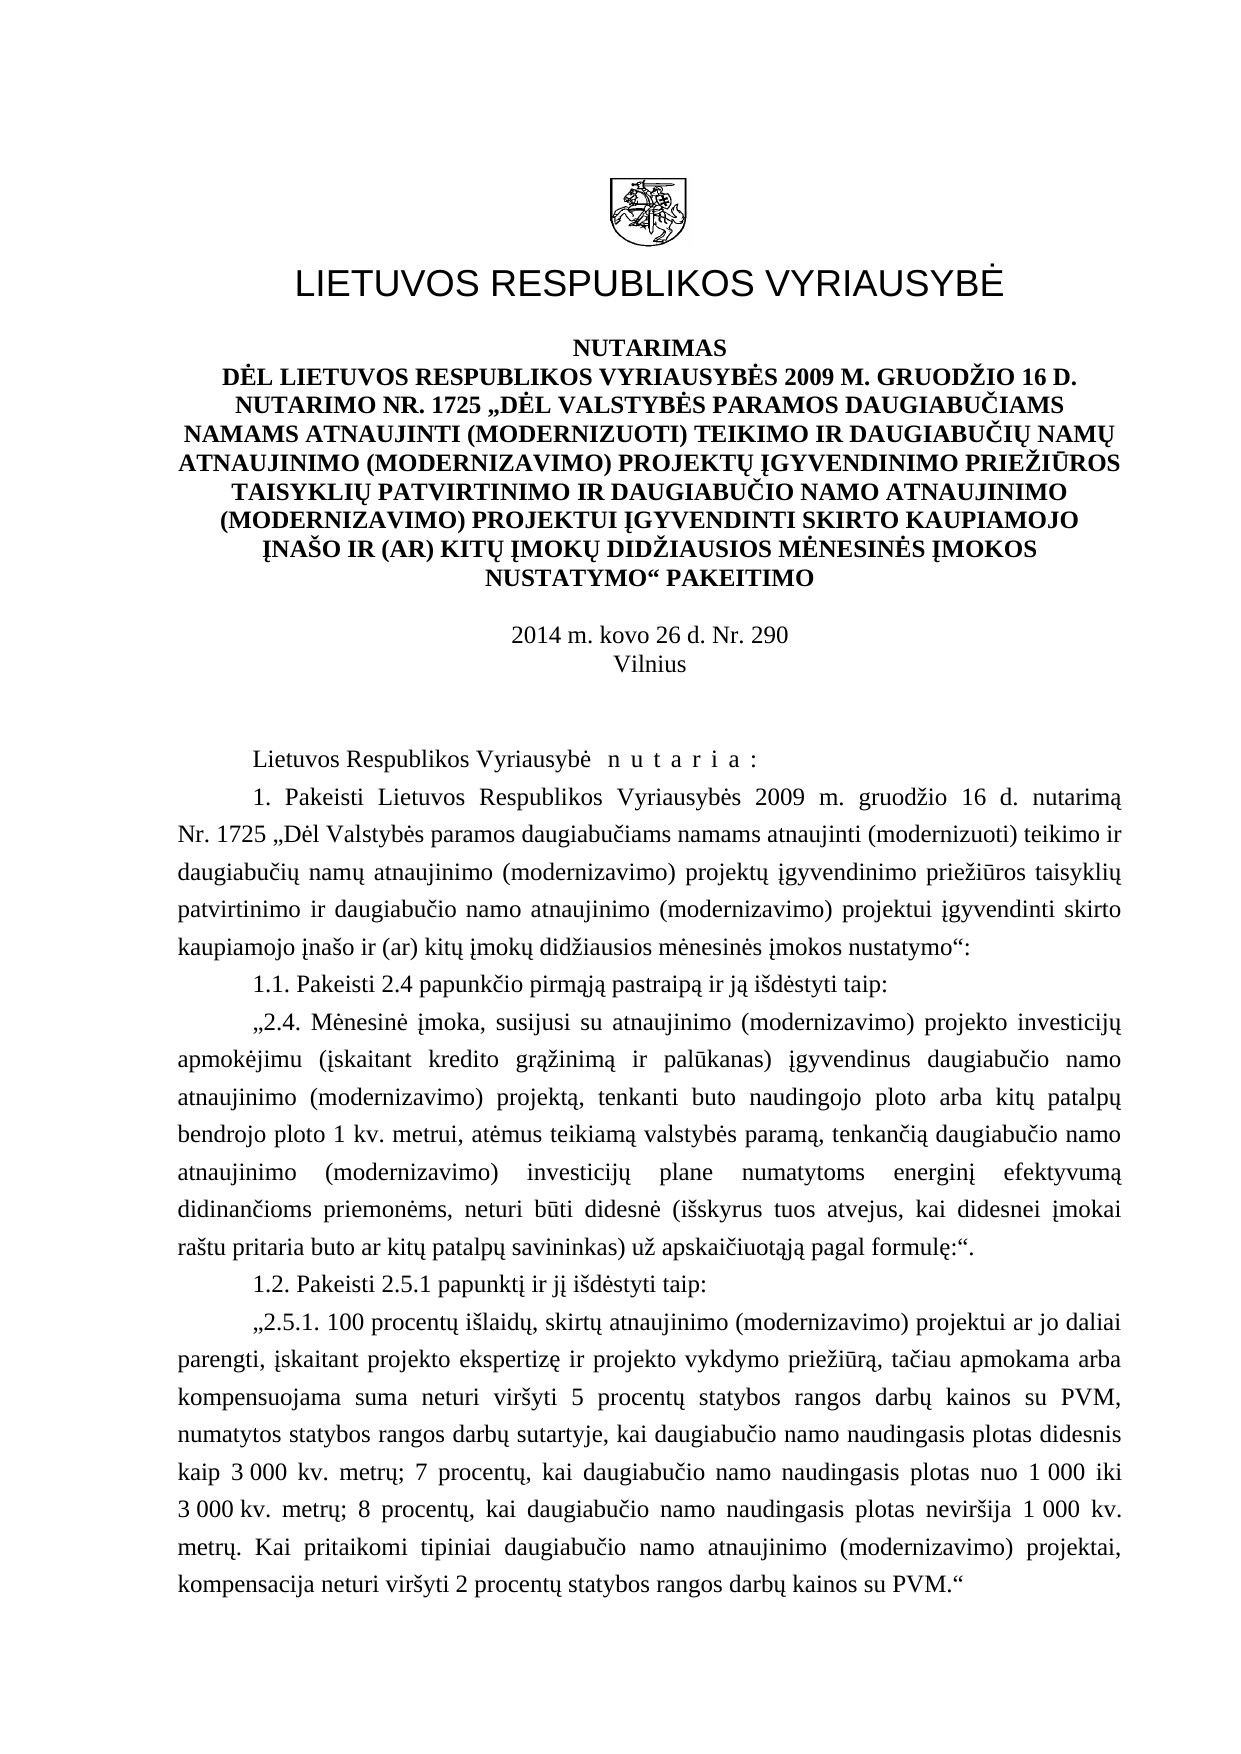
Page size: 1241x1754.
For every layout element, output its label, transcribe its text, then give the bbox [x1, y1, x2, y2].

text 1. Pakeisti Lietuvos Respublikos Vyriausybės 2009 m. gruodžio 16 d. nutarimą Nr. 1725 „Dėl Valstybės paramos daugiabučiams namams atnaujinti (modernizuoti) teikimo ir daugiabučių namų atnaujinimo (modernizavimo) projektų įgyvendinimo priežiūros taisyklių patvirtinimo ir daugiabučio namo atnaujinimo (modernizavimo) projektui įgyvendinti skirto kaupiamojo įnašo ir (ar) kitų įmokų didžiausios mėnesinės įmokos nustatymo“: [177, 773, 1122, 960]
text Lietuvos Respublikos Vyriausybė nutaria: [177, 735, 1122, 773]
text 1.1. Pakeisti 2.4 papunkčio pirmąją pastraipą ir ją išdėstyti taip: [177, 960, 1122, 998]
text Dėl LIETUVOS RESPUBLIKOS VYRIAUSYBĖS 2009 M. GRUODŽIO 16 D. NUTARIMO NR. 1725 „DĖL VALSTYBĖS PARAMOS DAUGIABUČIAMS NAMAMS ATNAUJINTI (MODERNIZUOTI) TEIKIMO IR DAUGIABUČIŲ NAMŲ ATNAUJINIMO (MODERNIZAVIMO) PROJEKTŲ ĮGYVENDINIMO PRIEŽIŪROS TAISYKLIŲ PATVIRTINIMO IR DAUGIABUČIO NAMO ATNAUJINIMO (MODERNIZAVIMO) PROJEKTUI ĮGYVENDINTI SKIRTO KAUPIAMOJO ĮNAŠO IR (AR) KITŲ ĮMOKŲ DIDŽIAUSIOS MĖNESINĖS ĮMOKOS NUSTATYMO“ PAKEITIMO [177, 362, 1122, 592]
text nutarimas [177, 333, 1122, 362]
text 1.2. Pakeisti 2.5.1 papunktį ir jį išdėstyti taip: [177, 1260, 1122, 1298]
text Lietuvos Respublikos Vyriausybė [177, 261, 1122, 304]
text 2014 m. kovo 26 d. Nr. 290 Vilnius [177, 620, 1122, 678]
text „2.5.1. 100 procentų išlaidų, skirtų atnaujinimo (modernizavimo) projektui ar jo daliai parengti, įskaitant projekto ekspertizę ir projekto vykdymo priežiūrą, tačiau apmokama arba kompensuojama suma neturi viršyti 5 procentų statybos rangos darbų kainos su PVM, numatytos statybos rangos darbų sutartyje, kai daugiabučio namo naudingasis plotas didesnis kaip 3 000 kv. metrų; 7 procentų, kai daugiabučio namo naudingasis plotas nuo 1 000 iki 3 000 kv. metrų; 8 procentų, kai daugiabučio namo naudingasis plotas neviršija 1 000 kv. metrų. Kai pritaikomi tipiniai daugiabučio namo atnaujinimo (modernizavimo) projektai, kompensacija neturi viršyti 2 procentų statybos rangos darbų kainos su PVM.“ [177, 1298, 1122, 1598]
text „2.4. Mėnesinė įmoka, susijusi su atnaujinimo (modernizavimo) projekto investicijų apmokėjimu (įskaitant kredito grąžinimą ir palūkanas) įgyvendinus daugiabučio namo atnaujinimo (modernizavimo) projektą, tenkanti buto naudingojo ploto arba kitų patalpų bendrojo ploto 1 kv. metrui, atėmus teikiamą valstybės paramą, tenkančią daugiabučio namo atnaujinimo (modernizavimo) investicijų plane numatytoms energinį efektyvumą didinančioms priemonėms, neturi būti didesnė (išskyrus tuos atvejus, kai didesnei įmokai raštu pritaria buto ar kitų patalpų savininkas) už apskaičiuotąją pagal formulę:“. [177, 998, 1122, 1260]
